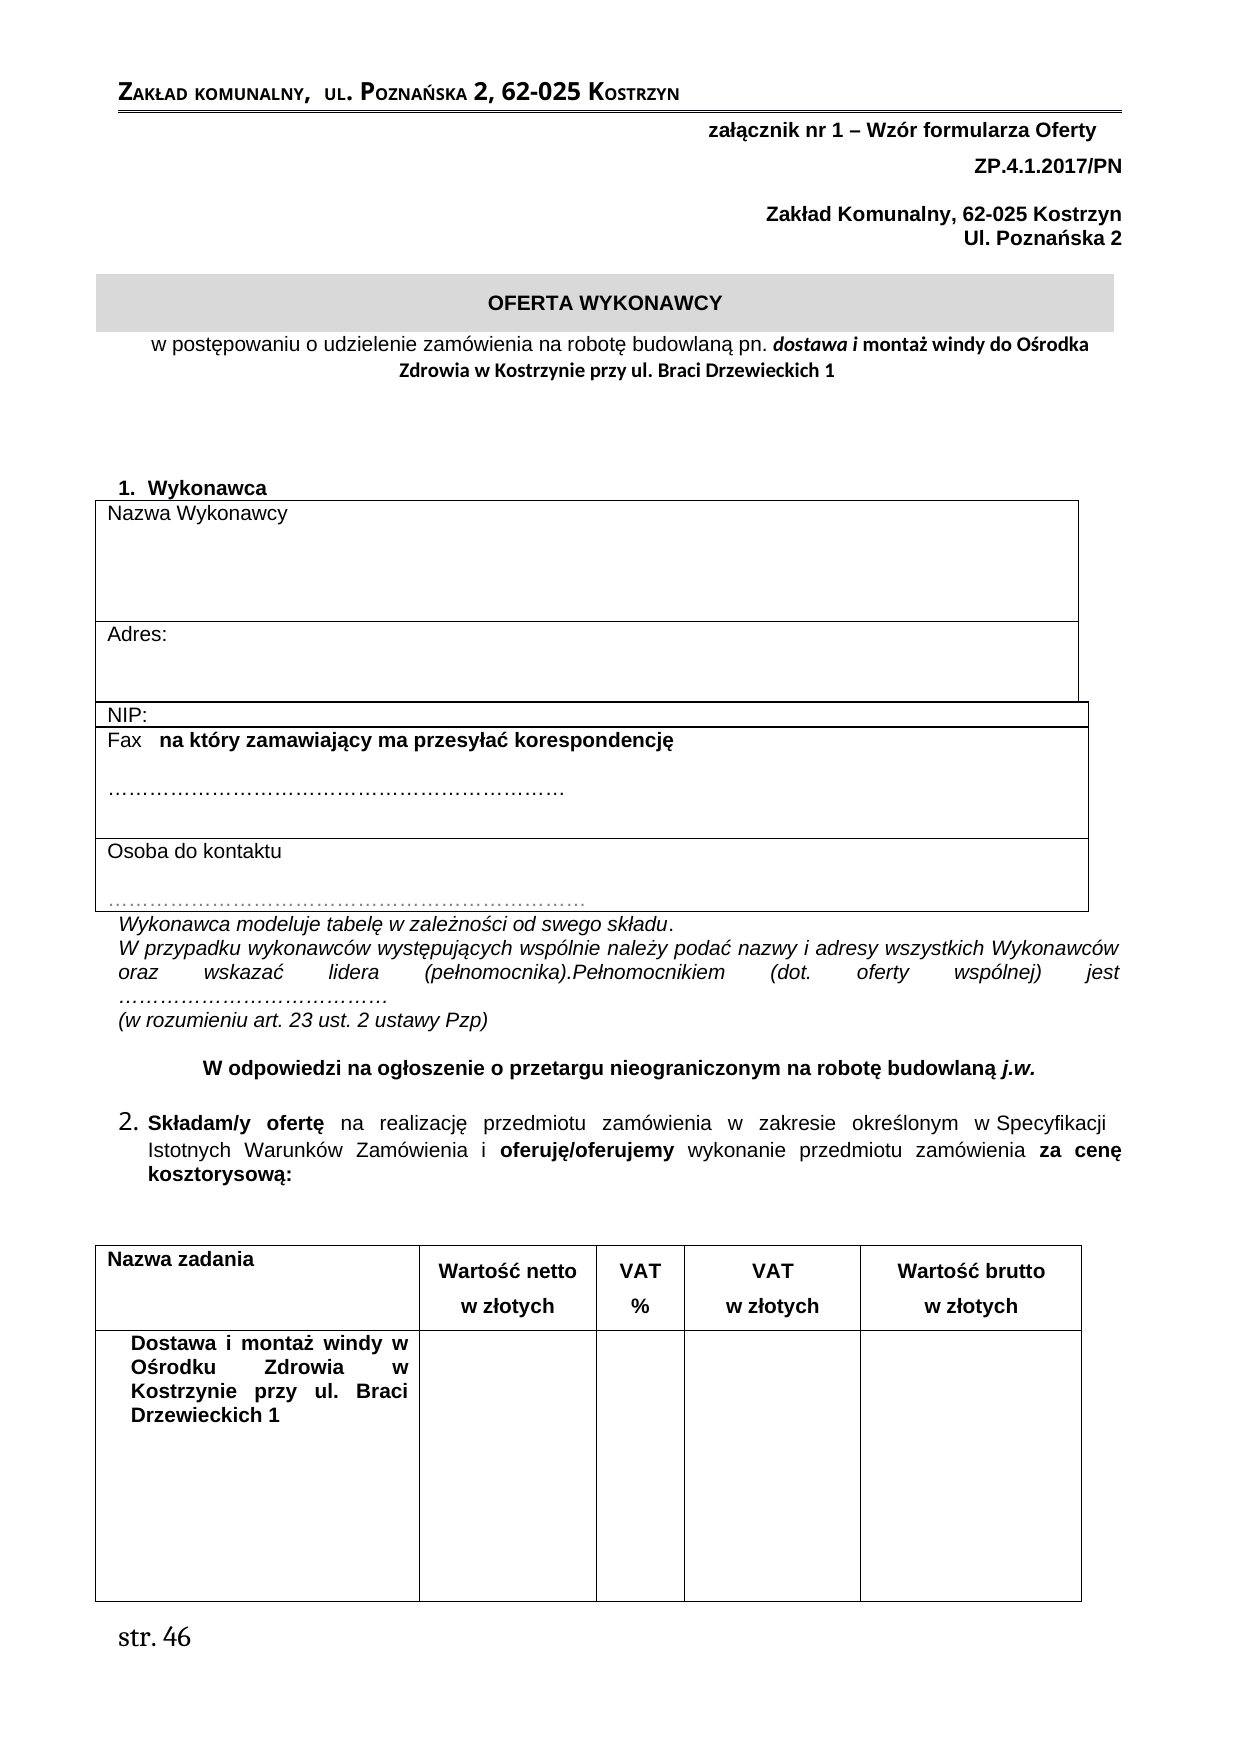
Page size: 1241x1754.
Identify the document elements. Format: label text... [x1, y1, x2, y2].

text W odpowiedzi na ogłoszenie o przetargu nieograniczonym na robotę budowlaną j.w. [118, 1056, 1122, 1079]
table_header Nazwa Wykonawcy [96, 501, 1078, 621]
table_cell Dostawa i montaż windy w Ośrodku Zdrowia w Kostrzynie przy ul. Braci Drzewieckich 1 [96, 1331, 419, 1601]
table_header Nazwa zadania [96, 1246, 419, 1330]
table_cell [1079, 621, 1089, 701]
table_header OFERTA WYKONAWCY [96, 274, 1114, 332]
text Wykonawca modeluje tabelę w zależności od swego składu. [118, 912, 1122, 936]
text Zakład Komunalny, 62-025 Kostrzyn [118, 202, 1122, 226]
table_header VAT w złotych [685, 1246, 860, 1330]
text załącznik nr 1 – Wzór formularza Oferty [634, 118, 1122, 142]
text w postępowaniu o udzielenie zamówienia na robotę budowlaną pn. dostawa i montaż windy do Ośrodka Zdrowia w Kostrzynie przy ul. Braci Drzewieckich 1 [118, 332, 1122, 382]
list Składam/y ofertę na realizację przedmiotu zamówienia w zakresie określonym w Specyfikacji Istotnych Warunków Zamówienia i oferuję/oferujemy wykonanie przedmiotu zamówienia za cenę kosztorysową: [118, 1103, 1122, 1186]
text Ul. Poznańska 2 [118, 226, 1122, 250]
table_cell Osoba do kontaktu …………………………………………………………… [96, 839, 1088, 911]
text ZP.4.1.2017/PN [118, 154, 1122, 178]
table_cell NIP: [96, 703, 1088, 726]
table_header VAT % [597, 1246, 684, 1330]
table_cell Adres: [96, 622, 1078, 701]
table_header [1079, 500, 1089, 621]
table_header Wartość brutto w złotych [861, 1246, 1081, 1330]
table_cell Fax na który zamawiający ma przesyłać korespondencję ………………………………………………………… [96, 728, 1088, 838]
table_header Wartość netto w złotych [420, 1246, 596, 1330]
table_cell [685, 1331, 860, 1601]
table_cell [420, 1331, 596, 1601]
text W przypadku wykonawców występujących wspólnie należy podać nazwy i adresy wszystkich Wykonawców oraz wskazać lidera (pełnomocnika).Pełnomocnikiem (dot. oferty wspólnej) jest ………………………………… (w rozumieniu art. 23 ust. 2 ustawy Pzp) [118, 936, 1122, 1032]
table_cell [597, 1331, 684, 1601]
table_cell [861, 1331, 1081, 1601]
list Wykonawca [118, 476, 1122, 500]
